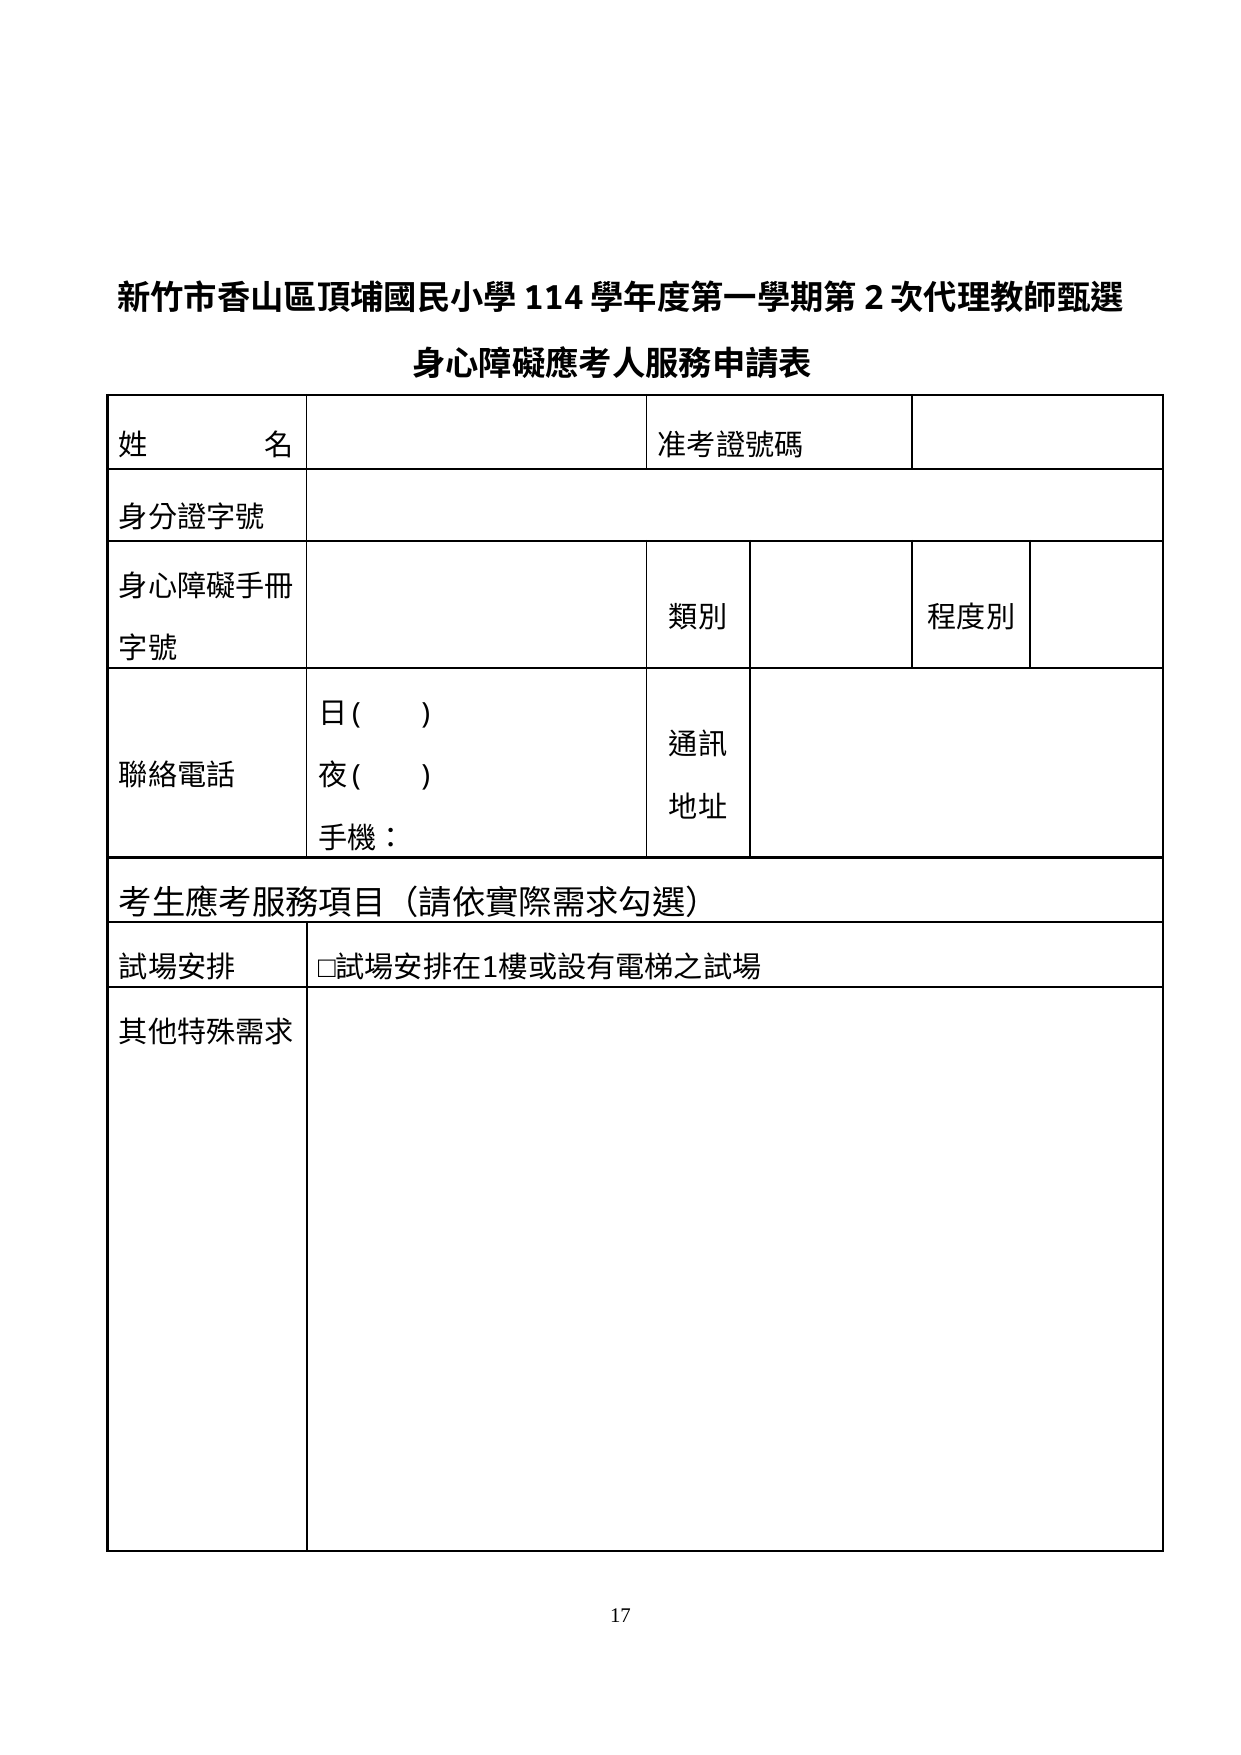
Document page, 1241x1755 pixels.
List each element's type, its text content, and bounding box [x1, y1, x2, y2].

table_cell [751, 669, 1162, 856]
text 身心障礙應考人服務申請表 [89, 319, 1152, 381]
table_header 姓 名 [109, 396, 306, 468]
table_cell 身分證字號 [109, 470, 306, 540]
table_cell 其他特殊需求 [109, 988, 306, 1550]
table_cell 程度別 [913, 542, 1029, 667]
table_cell 類別 [647, 542, 749, 667]
table_cell 試場安排 [109, 923, 306, 986]
table_cell □試場安排在1樓或設有電梯之試場 [308, 923, 1162, 986]
table_cell 身心障礙手冊 字號 [109, 542, 306, 667]
table_header 准考證號碼 [647, 396, 911, 468]
table_cell 考生應考服務項目（請依實際需求勾選） [109, 859, 1162, 921]
table_cell 通訊地址 [647, 669, 749, 856]
table_cell 日( ) 夜( ) 手機： [307, 669, 646, 856]
table_cell [1031, 542, 1162, 667]
table_cell [307, 542, 646, 667]
table_cell [751, 542, 911, 667]
table_header [913, 396, 1162, 468]
table_cell [308, 988, 1162, 1550]
subtitle 新竹市香山區頂埔國民小學114學年度第一學期第2次代理教師甄選 [89, 271, 1152, 319]
table_header [307, 396, 646, 468]
table_cell 聯絡電話 [109, 669, 306, 856]
table_cell [307, 470, 1162, 540]
